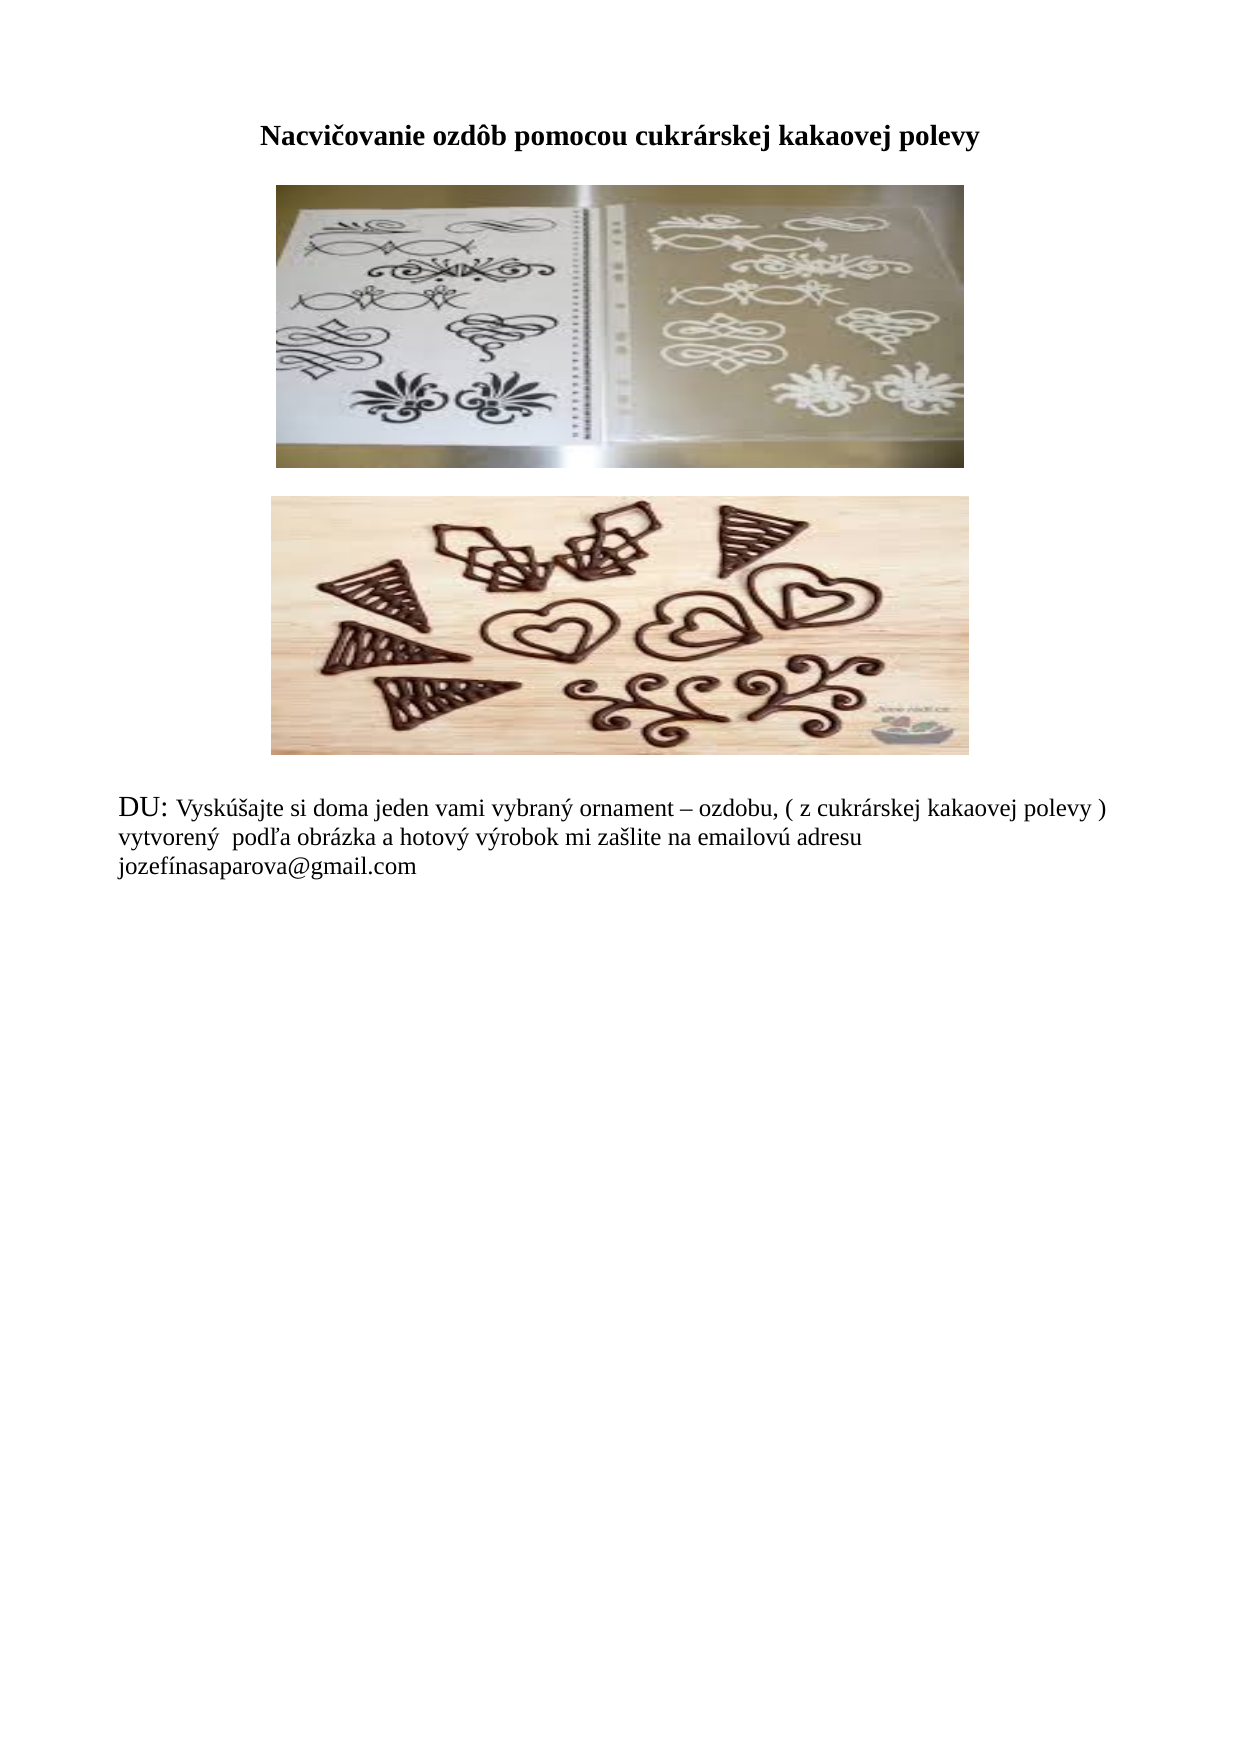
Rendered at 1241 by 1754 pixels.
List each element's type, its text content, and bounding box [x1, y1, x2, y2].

picture [271, 496, 969, 755]
picture [276, 185, 964, 468]
text DU: Vyskúšajte si doma jeden vami vybraný ornament – ozdobu, ( z cukrárskej kakaovej polevy ) vytvorený podľa obrázka a hotový výrobok mi zašlite na emailovú adresu jozefínasaparova@gmail.com [118, 789, 1122, 880]
text Nacvičovanie ozdôb pomocou cukrárskej kakaovej polevy [118, 118, 1122, 152]
